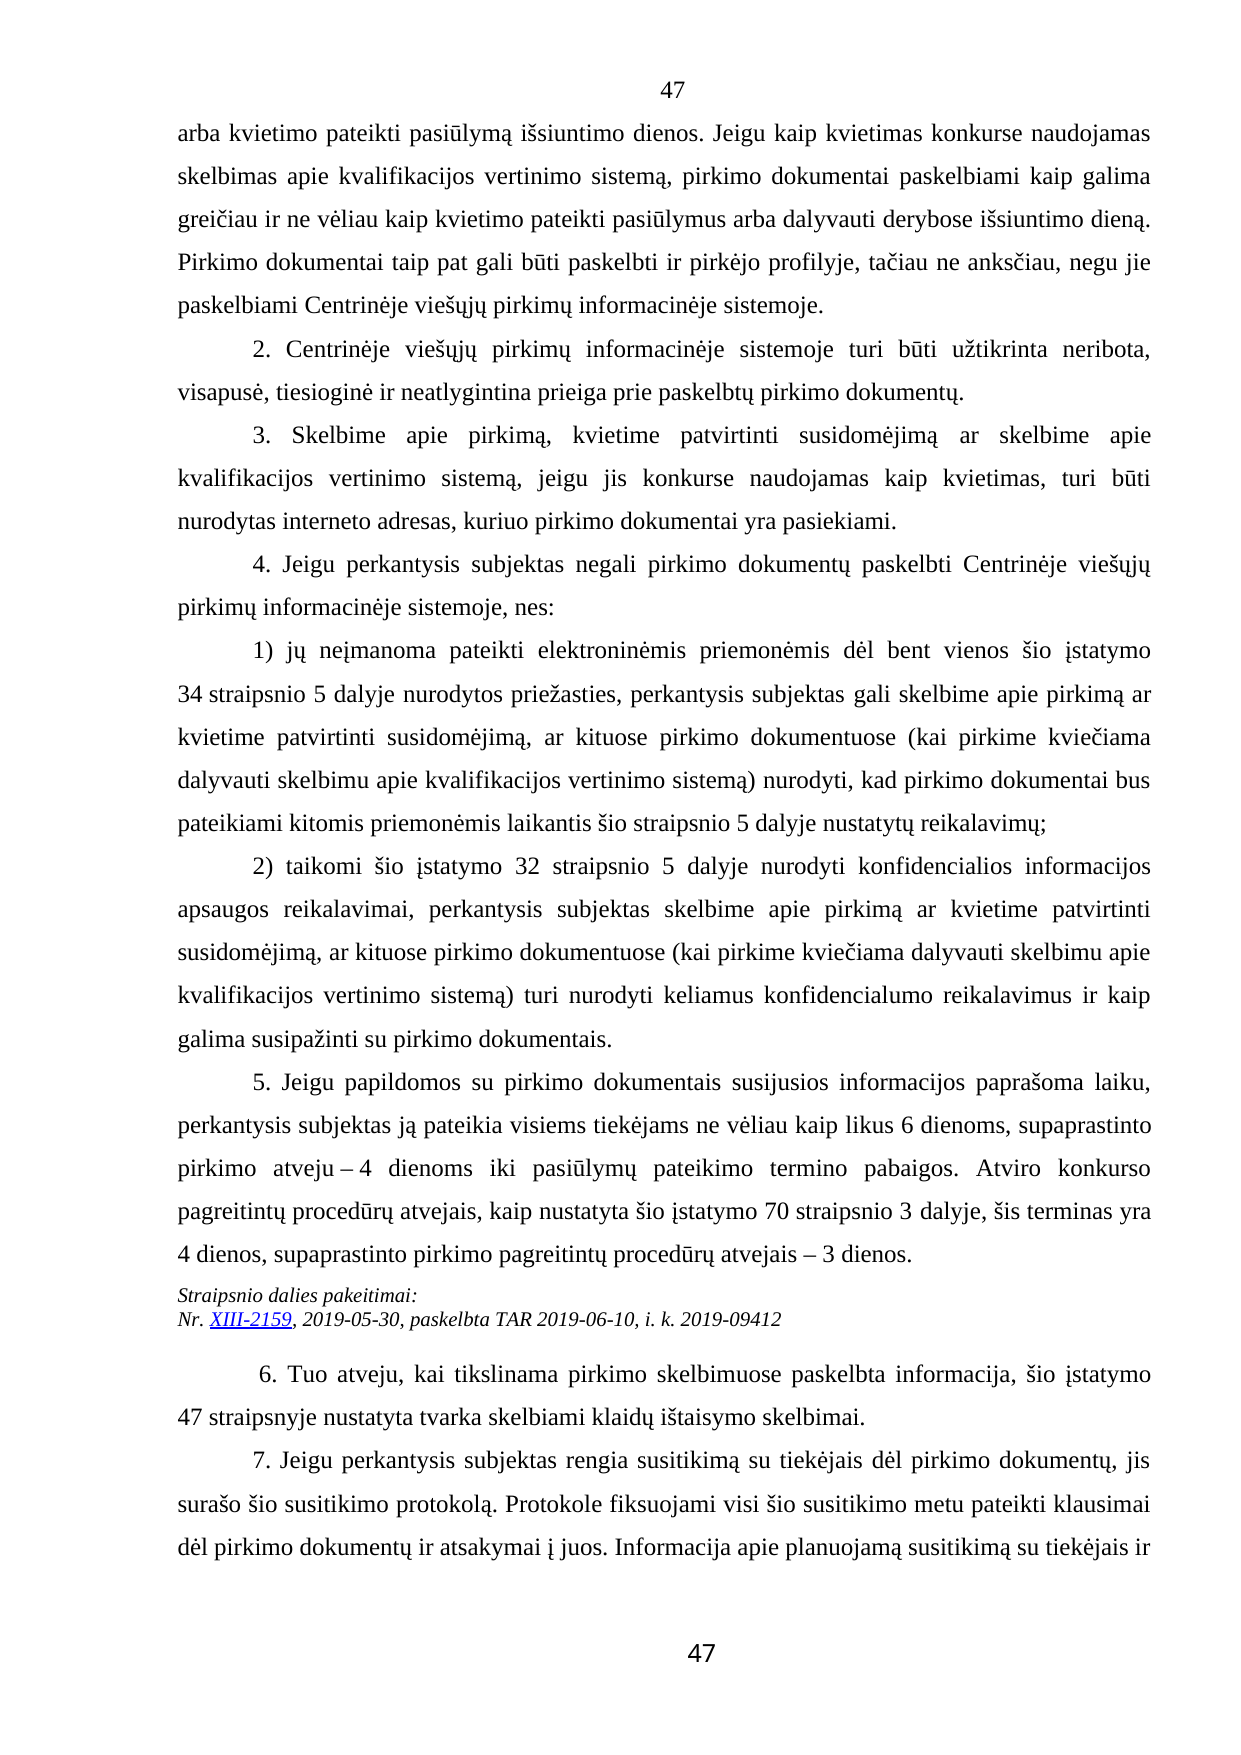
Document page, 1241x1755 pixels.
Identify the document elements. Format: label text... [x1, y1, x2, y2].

text 6. Tuo atveju, kai tikslinama pirkimo skelbimuose paskelbta informacija, šio įstatymo 47 straipsnyje nustatyta tvarka skelbiami klaidų ištaisymo skelbimai. [177, 1359, 1152, 1431]
text 7. Jeigu perkantysis subjektas rengia susitikimą su tiekėjais dėl pirkimo dokumentų, jis surašo šio susitikimo protokolą. Protokole fiksuojami visi šio susitikimo metu pateikti klausimai dėl pirkimo dokumentų ir atsakymai į juos. Informacija apie planuojamą susitikimą su tiekėjais ir [177, 1446, 1152, 1561]
text 2) taikomi šio įstatymo 32 straipsnio 5 dalyje nurodyti konfidencialios informacijos apsaugos reikalavimai, perkantysis subjektas skelbime apie pirkimą ar kvietime patvirtinti susidomėjimą, ar kituose pirkimo dokumentuose (kai pirkime kviečiama dalyvauti skelbimu apie kvalifikacijos vertinimo sistemą) turi nurodyti keliamus konfidencialumo reikalavimus ir kaip galima susipažinti su pirkimo dokumentais. [177, 851, 1152, 1052]
text 2. Centrinėje viešųjų pirkimų informacinėje sistemoje turi būti užtikrinta neribota, visapusė, tiesioginė ir neatlygintina prieiga prie paskelbtų pirkimo dokumentų. [177, 334, 1152, 406]
text 4. Jeigu perkantysis subjektas negali pirkimo dokumentų paskelbti Centrinėje viešųjų pirkimų informacinėje sistemoje, nes: [177, 549, 1152, 621]
text Straipsnio dalies pakeitimai: [177, 1282, 1152, 1307]
text 3. Skelbime apie pirkimą, kvietime patvirtinti susidomėjimą ar skelbime apie kvalifikacijos vertinimo sistemą, jeigu jis konkurse naudojamas kaip kvietimas, turi būti nurodytas interneto adresas, kuriuo pirkimo dokumentai yra pasiekiami. [177, 420, 1152, 535]
text arba kvietimo pateikti pasiūlymą išsiuntimo dienos. Jeigu kaip kvietimas konkurse naudojamas skelbimas apie kvalifikacijos vertinimo sistemą, pirkimo dokumentai paskelbiami kaip galima greičiau ir ne vėliau kaip kvietimo pateikti pasiūlymus arba dalyvauti derybose išsiuntimo dieną. Pirkimo dokumentai taip pat gali būti paskelbti ir pirkėjo profilyje, tačiau ne anksčiau, negu jie paskelbiami Centrinėje viešųjų pirkimų informacinėje sistemoje. [177, 118, 1152, 319]
text Nr. XIII-2159, 2019-05-30, paskelbta TAR 2019-06-10, i. k. 2019-09412 [177, 1307, 1152, 1331]
text 5. Jeigu papildomos su pirkimo dokumentais susijusios informacijos paprašoma laiku, perkantysis subjektas ją pateikia visiems tiekėjams ne vėliau kaip likus 6 dienoms, supaprastinto pirkimo atveju – 4 dienoms iki pasiūlymų pateikimo termino pabaigos. Atviro konkurso pagreitintų procedūrų atvejais, kaip nustatyta šio įstatymo 70 straipsnio 3 dalyje, šis terminas yra 4 dienos, supaprastinto pirkimo pagreitintų procedūrų atvejais – 3 dienos. [177, 1067, 1152, 1268]
text 1) jų neįmanoma pateikti elektroninėmis priemonėmis dėl bent vienos šio įstatymo 34 straipsnio 5 dalyje nurodytos priežasties, perkantysis subjektas gali skelbime apie pirkimą ar kvietime patvirtinti susidomėjimą, ar kituose pirkimo dokumentuose (kai pirkime kviečiama dalyvauti skelbimu apie kvalifikacijos vertinimo sistemą) nurodyti, kad pirkimo dokumentai bus pateikiami kitomis priemonėmis laikantis šio straipsnio 5 dalyje nustatytų reikalavimų; [177, 636, 1152, 837]
